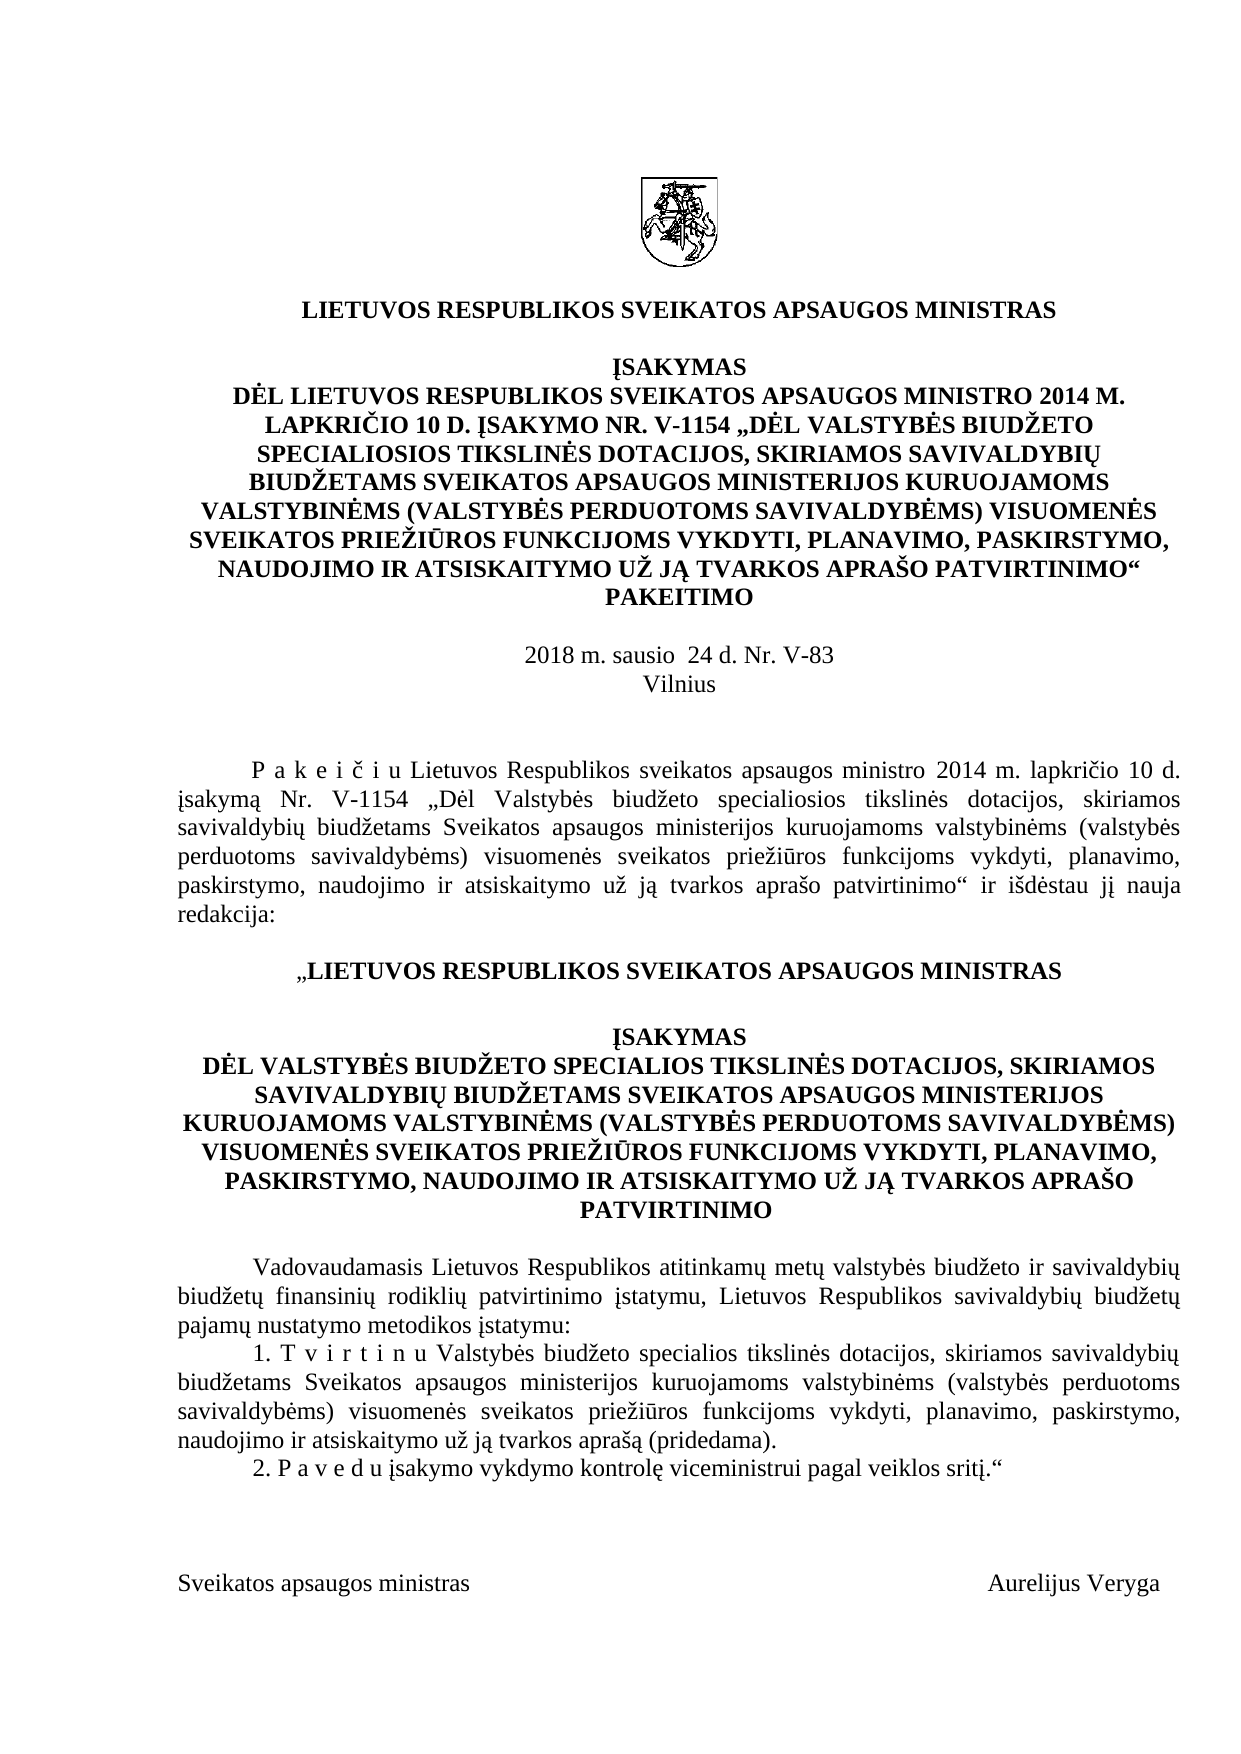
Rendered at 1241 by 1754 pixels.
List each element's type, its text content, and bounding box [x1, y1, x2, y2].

text Sveikatos apsaugos ministras Aurelijus Veryga [177, 1568, 1181, 1597]
text DĖL LIETUVOS RESPUBLIKOS SVEIKATOS APSAUGOS MINISTRO 2014 M. LAPKRIČIO 10 D. ĮSAKYMO NR. V-1154 „DĖL VALSTYBĖS BIUDŽETO SPECIALIOSIOS TIKSLINĖS DOTACIJOS, SKIRIAMOS SAVIVALDYBIŲ BIUDŽETAMS SVEIKATOS APSAUGOS MINISTERIJOS KURUOJAMOMS VALSTYBINĖMS (VALSTYBĖS PERDUOTOMS SAVIVALDYBĖMS) VISUOMENĖS SVEIKATOS PRIEŽIŪROS FUNKCIJOMS VYKDYTI, PLANAVIMO, PASKIRSTYMO, NAUDOJIMO IR ATSISKAITYMO UŽ JĄ TVARKOS APRAŠO PATVIRTINIMO“ PAKEITIMO [177, 381, 1181, 611]
text Vilnius [177, 669, 1181, 697]
text 1. T v i r t i n u Valstybės biudžeto specialios tikslinės dotacijos, skiriamos savivaldybių biudžetams Sveikatos apsaugos ministerijos kuruojamoms valstybinėms (valstybės perduotoms savivaldybėms) visuomenės sveikatos priežiūros funkcijoms vykdyti, planavimo, paskirstymo, naudojimo ir atsiskaitymo už ją tvarkos aprašą (pridedama). [177, 1338, 1181, 1453]
text „LIETUVOS RESPUBLIKOS SVEIKATOS APSAUGOS MINISTRAS [177, 956, 1181, 985]
text Vadovaudamasis Lietuvos Respublikos atitinkamų metų valstybės biudžeto ir savivaldybių biudžetų finansinių rodiklių patvirtinimo įstatymu, Lietuvos Respublikos savivaldybių biudžetų pajamų nustatymo metodikos įstatymu: [177, 1252, 1181, 1338]
text ĮSAKYMAS [177, 352, 1181, 381]
text DĖL VALSTYBĖS BIUDŽETO SPECIALIOS TIKSLINĖS DOTACIJOS, SKIRIAMOS SAVIVALDYBIŲ BIUDŽETAMS SVEIKATOS APSAUGOS MINISTERIJOS KURUOJAMOMS VALSTYBINĖMS (VALSTYBĖS PERDUOTOMS SAVIVALDYBĖMS) VISUOMENĖS SVEIKATOS PRIEŽIŪROS FUNKCIJOMS VYKDYTI, PLANAVIMO, PASKIRSTYMO, NAUDOJIMO IR ATSISKAITYMO UŽ JĄ TVARKOS APRAŠO PATVIRTINIMO [177, 1051, 1181, 1223]
text 2. P a v e d u įsakymo vykdymo kontrolę viceministrui pagal veiklos sritį.“ [252, 1453, 1181, 1482]
text 2018 m. sausio 24 d. Nr. V-83 [177, 640, 1181, 669]
text LIETUVOS RESPUBLIKOS SVEIKATOS APSAUGOS MINISTRAS [177, 295, 1181, 324]
text ĮSAKYMAS [177, 1022, 1181, 1051]
text P a k e i č i u Lietuvos Respublikos sveikatos apsaugos ministro 2014 m. lapkričio 10 d. įsakymą Nr. V-1154 „Dėl Valstybės biudžeto specialiosios tikslinės dotacijos, skiriamos savivaldybių biudžetams Sveikatos apsaugos ministerijos kuruojamoms valstybinėms (valstybės perduotoms savivaldybėms) visuomenės sveikatos priežiūros funkcijoms vykdyti, planavimo, paskirstymo, naudojimo ir atsiskaitymo už ją tvarkos aprašo patvirtinimo“ ir išdėstau jį nauja redakcija: [177, 755, 1181, 927]
